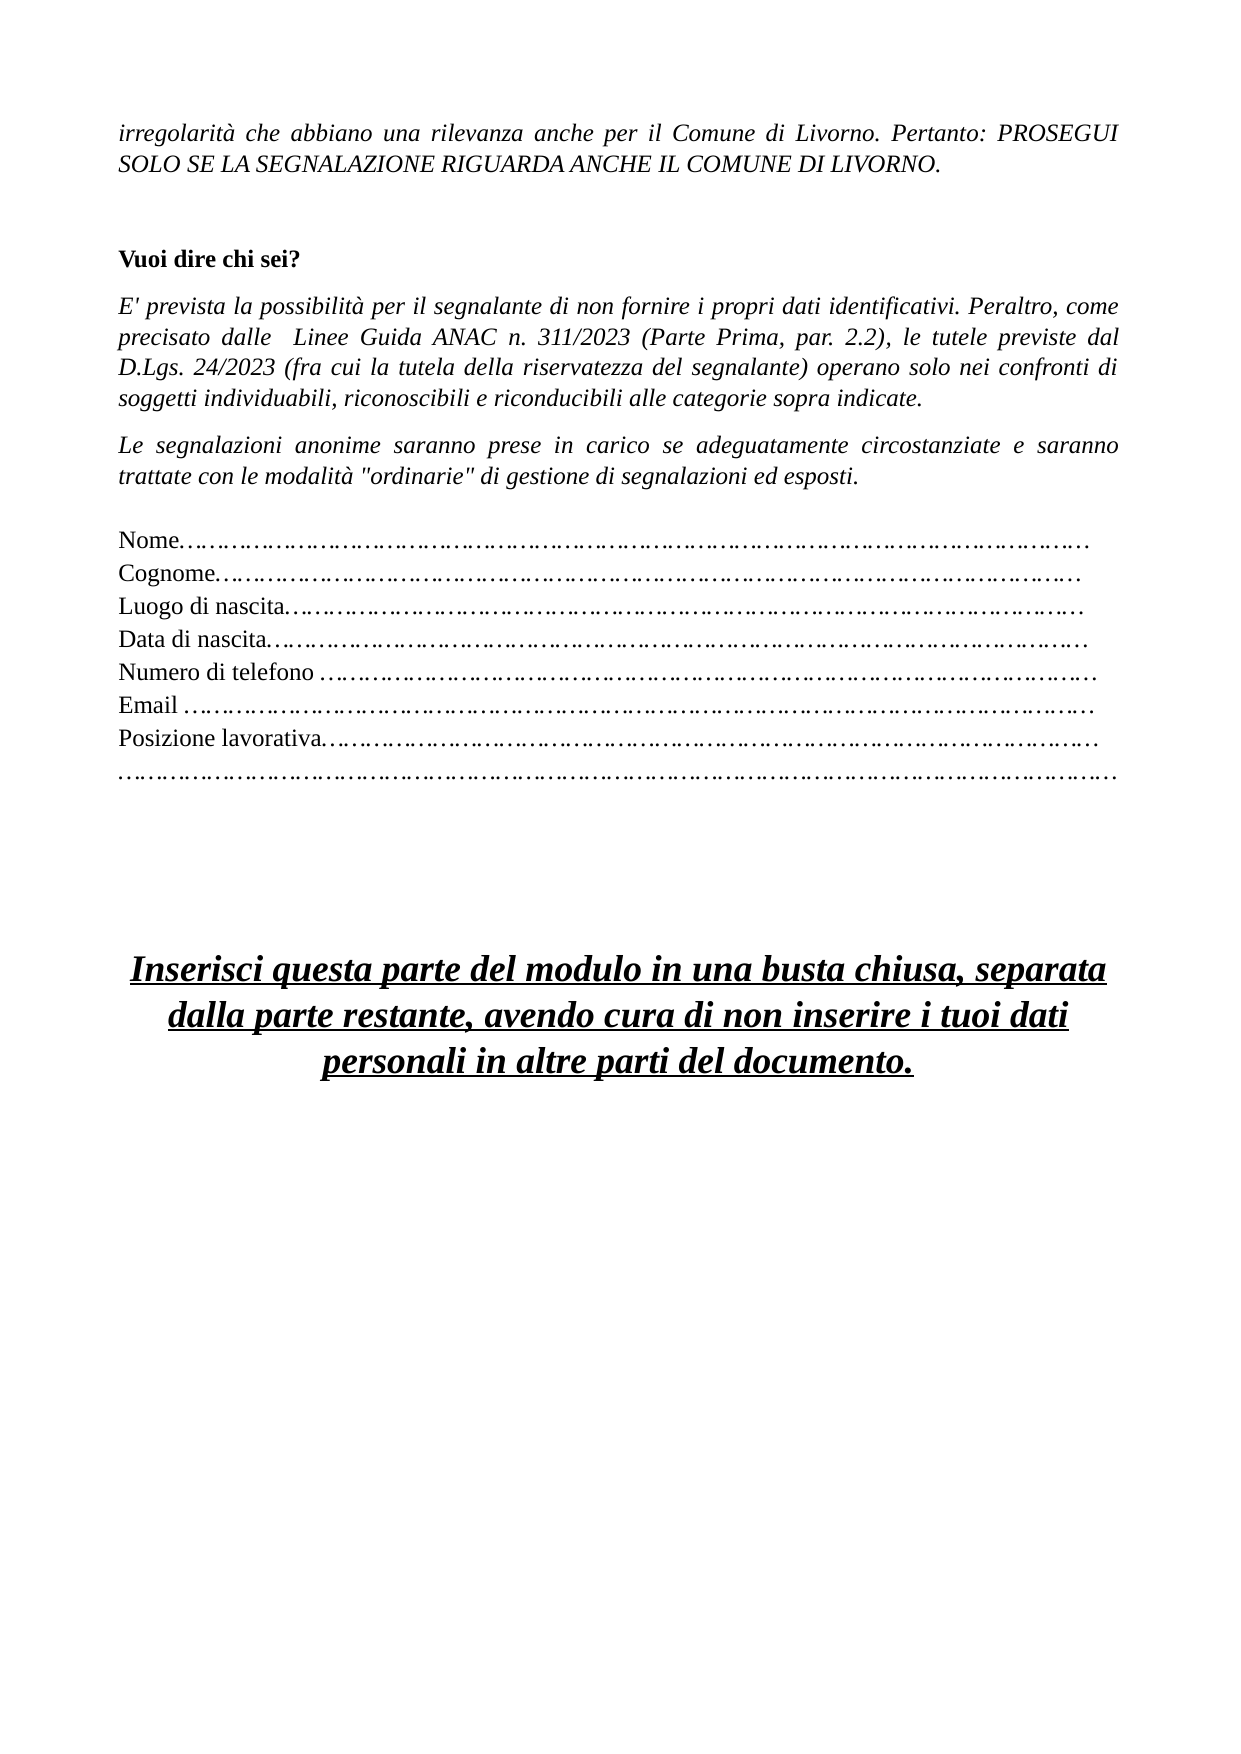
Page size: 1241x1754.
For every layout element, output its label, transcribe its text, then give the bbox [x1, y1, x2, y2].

text ……………………………………………………………………………………………………………………… [118, 756, 1122, 785]
text Inserisci questa parte del modulo in una busta chiusa, separata dalla parte restante, avendo cura di non inserire i tuoi dati personali in altre parti del documento. [118, 946, 1122, 1081]
text Cognome……………………………………………………………………………………………………… [118, 558, 1122, 587]
text Vuoi dire chi sei? [118, 244, 1122, 272]
text Posizione lavorativa…………………………………………………………………………………………… [118, 723, 1122, 752]
text Data di nascita………………………………………………………………………………………………… [118, 624, 1122, 653]
text Numero di telefono …………………………………………………………………………………………… [118, 657, 1122, 686]
text Nome…………………………………………………………………………………………………………… [118, 525, 1122, 554]
text Le segnalazioni anonime saranno prese in carico se adeguatamente circostanziate e saranno trattate con le modalità "ordinarie" di gestione di segnalazioni ed esposti. [118, 431, 1122, 490]
text Luogo di nascita……………………………………………………………………………………………… [118, 591, 1122, 620]
text Email …………………………………………………………………………………………………………… [118, 690, 1122, 719]
text E' prevista la possibilità per il segnalante di non fornire i propri dati identificativi. Peraltro, come precisato dalle Linee Guida ANAC n. 311/2023 (Parte Prima, par. 2.2), le tutele previste dal D.Lgs. 24/2023 (fra cui la tutela della riservatezza del segnalante) operano solo nei confronti di soggetti individuabili, riconoscibili e riconducibili alle categorie sopra indicate. [118, 291, 1122, 412]
text irregolarità che abbiano una rilevanza anche per il Comune di Livorno. Pertanto: PROSEGUI SOLO SE LA SEGNALAZIONE RIGUARDA ANCHE IL COMUNE DI LIVORNO. [118, 118, 1122, 178]
